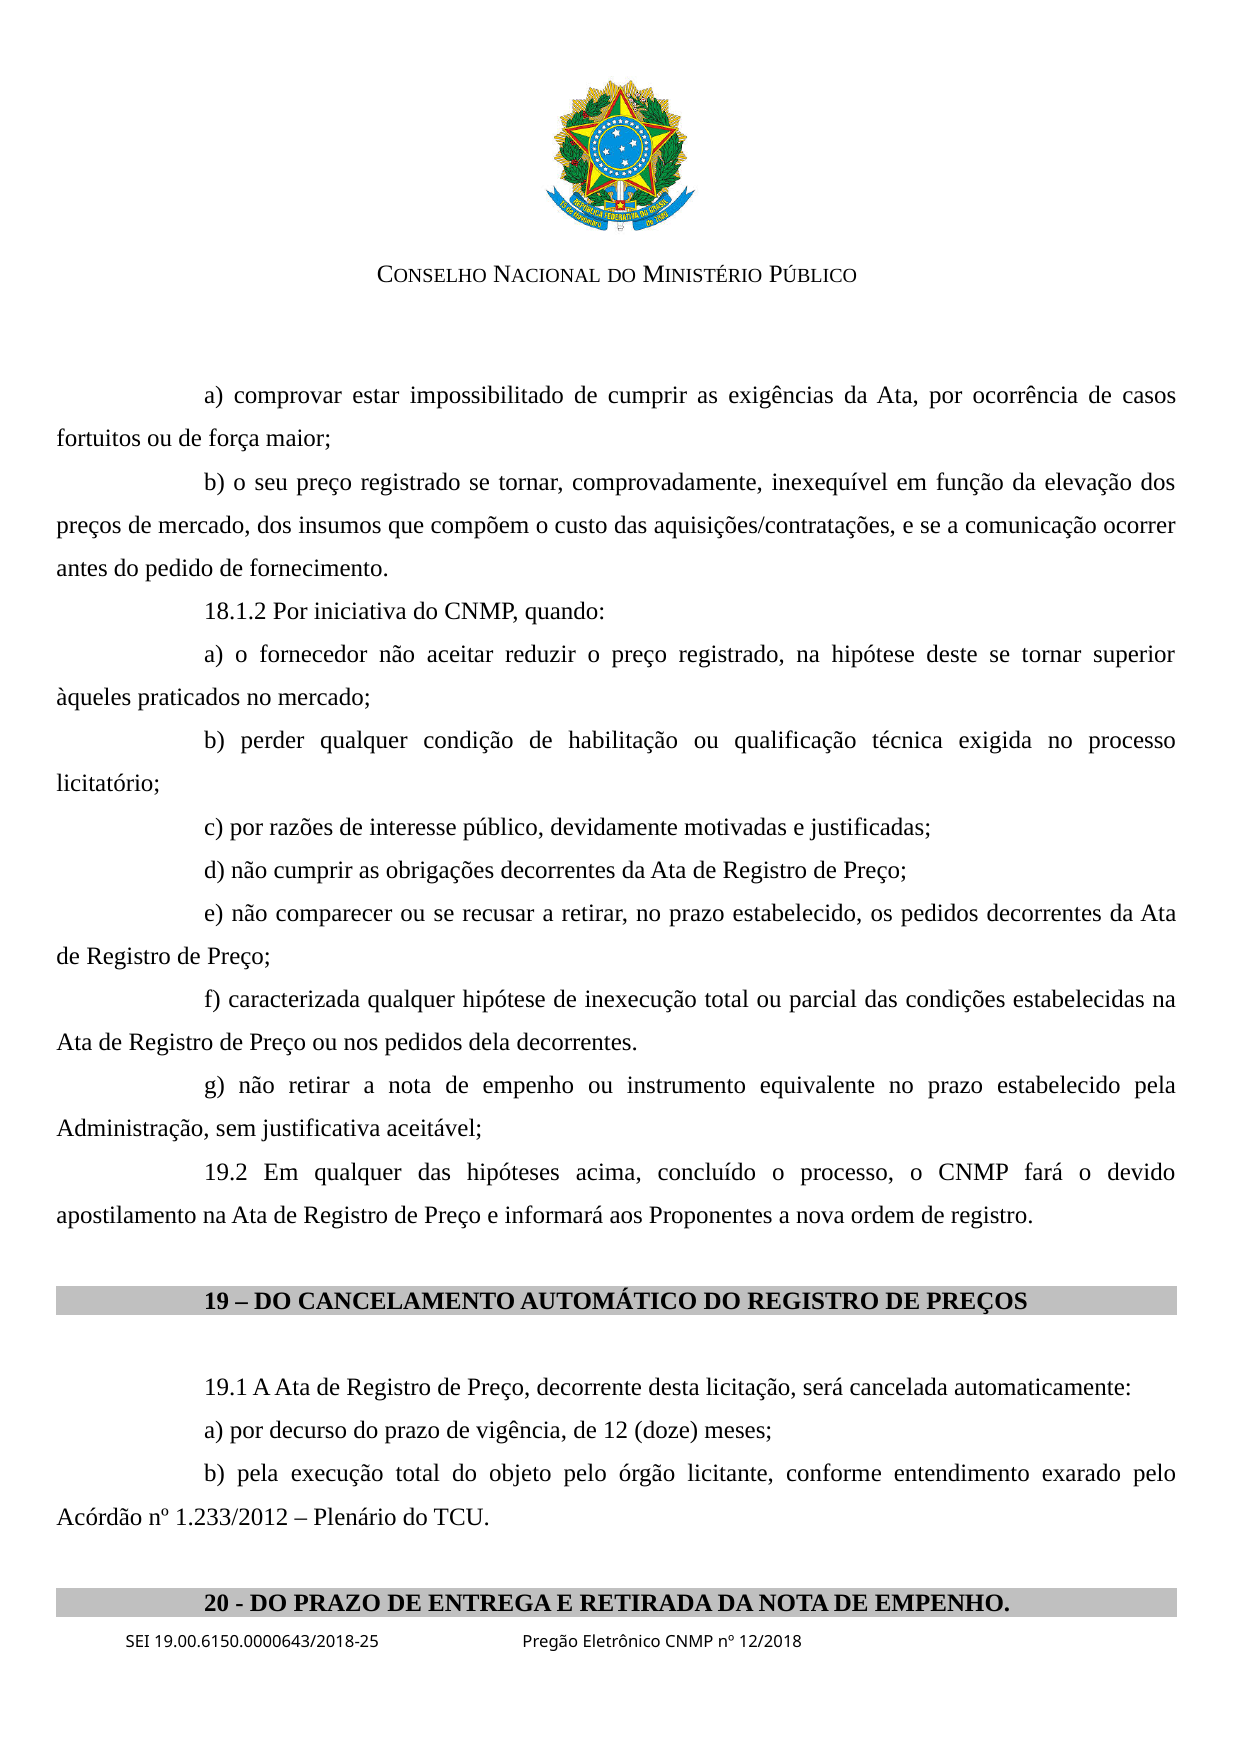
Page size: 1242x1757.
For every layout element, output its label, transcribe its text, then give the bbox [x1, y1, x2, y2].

text a) por decurso do prazo de vigência, de 12 (doze) meses; [56, 1415, 1177, 1444]
text 20 - DO PRAZO DE ENTREGA E RETIRADA DA NOTA DE EMPENHO. [56, 1588, 1177, 1617]
text d) não cumprir as obrigações decorrentes da Ata de Registro de Preço; [56, 855, 1177, 883]
text 18.1.2 Por iniciativa do CNMP, quando: [56, 596, 1177, 625]
text b) o seu preço registrado se tornar, comprovadamente, inexequível em função da elevação dos preços de mercado, dos insumos que compõem o custo das aquisições/contratações, e se a comunicação ocorrer antes do pedido de fornecimento. [56, 467, 1177, 582]
text a) comprovar estar impossibilitado de cumprir as exigências da Ata, por ocorrência de casos fortuitos ou de força maior; [56, 380, 1177, 452]
text 19.1 A Ata de Registro de Preço, decorrente desta licitação, será cancelada automaticamente: [56, 1372, 1177, 1401]
text f) caracterizada qualquer hipótese de inexecução total ou parcial das condições estabelecidas na Ata de Registro de Preço ou nos pedidos dela decorrentes. [56, 984, 1177, 1056]
text 19.2 Em qualquer das hipóteses acima, concluído o processo, o CNMP fará o devido apostilamento na Ata de Registro de Preço e informará aos Proponentes a nova ordem de registro. [56, 1157, 1177, 1228]
text b) pela execução total do objeto pelo órgão licitante, conforme entendimento exarado pelo Acórdão nº 1.233/2012 – Plenário do TCU. [56, 1458, 1177, 1530]
text b) perder qualquer condição de habilitação ou qualificação técnica exigida no processo licitatório; [56, 725, 1177, 797]
text 19 – DO CANCELAMENTO AUTOMÁTICO DO REGISTRO DE PREÇOS [56, 1286, 1177, 1315]
text c) por razões de interesse público, devidamente motivadas e justificadas; [56, 812, 1177, 840]
text a) o fornecedor não aceitar reduzir o preço registrado, na hipótese deste se tornar superior àqueles praticados no mercado; [56, 639, 1177, 711]
text g) não retirar a nota de empenho ou instrumento equivalente no prazo estabelecido pela Administração, sem justificativa aceitável; [56, 1070, 1177, 1142]
text e) não comparecer ou se recusar a retirar, no prazo estabelecido, os pedidos decorrentes da Ata de Registro de Preço; [56, 898, 1177, 970]
